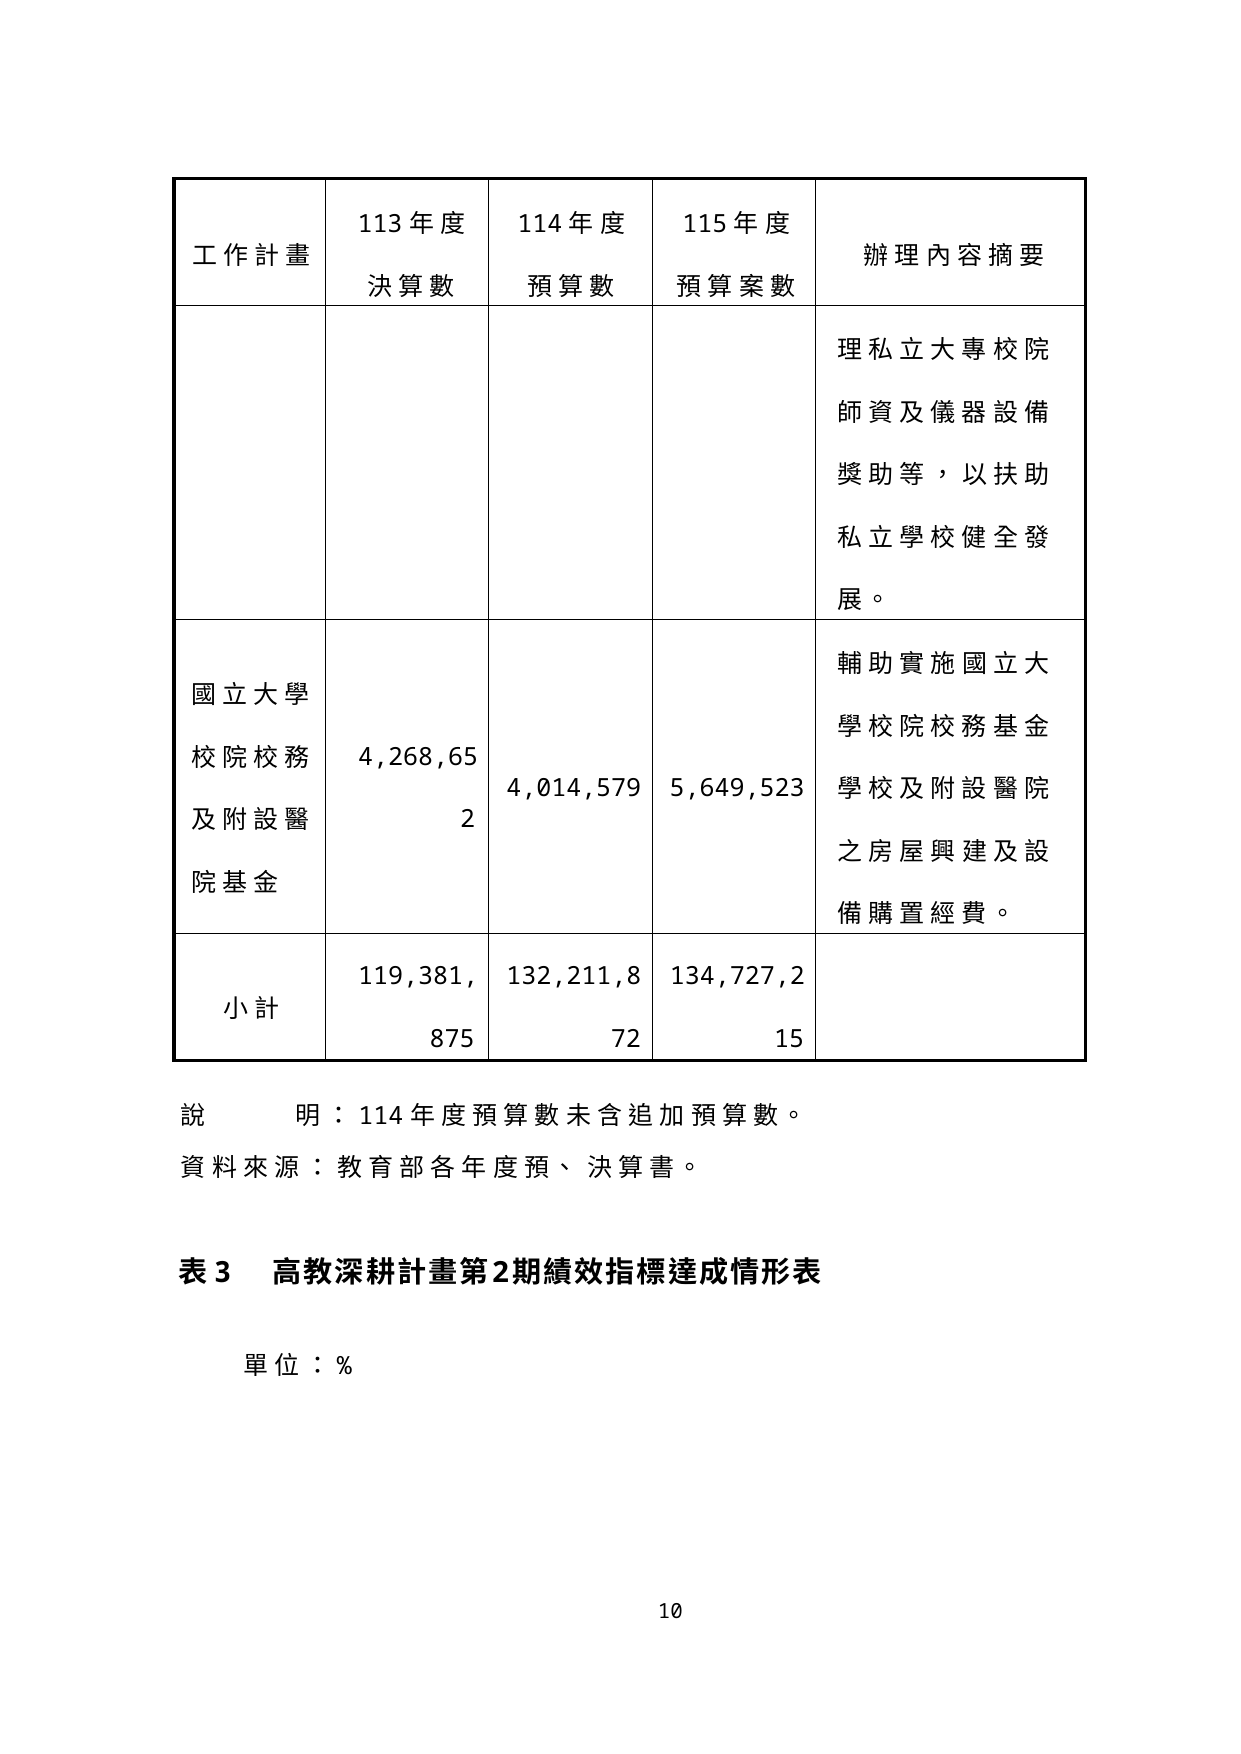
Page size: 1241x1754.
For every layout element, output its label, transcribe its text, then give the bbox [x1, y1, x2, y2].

table_cell 國立大學校院校務及附設醫院基金 [176, 620, 325, 932]
table_header 113年度 決算數 [326, 180, 488, 305]
text 表3 高教深耕計畫第2期績效指標達成情形表 單位：% [163, 1187, 1063, 1374]
table_cell 134,727,215 [653, 934, 815, 1058]
table_cell 132,211,872 [489, 934, 652, 1058]
text 說 明：114年度預算數未含追加預算數。 [177, 1062, 1063, 1124]
table_cell 4,014,579 [489, 620, 652, 932]
table_header 114年度 預算數 [489, 180, 652, 305]
table_header 工作計畫 [176, 180, 325, 305]
table_header 辦理內容摘要 [816, 180, 1084, 305]
table_cell 小計 [176, 934, 325, 1058]
table_header 115年度 預算案數 [653, 180, 815, 305]
table_cell 119,381,875 [326, 934, 488, 1058]
table_cell 5,649,523 [653, 620, 815, 932]
table_cell [816, 934, 1084, 1058]
table_cell [176, 306, 325, 619]
table_cell [653, 306, 815, 619]
table_cell 輔助實施國立大學校院校務基金學校及附設醫院之房屋興建及設備購置經費。 [816, 620, 1084, 932]
table_cell 理私立大專校院師資及儀器設備獎助等，以扶助私立學校健全發展。 [816, 306, 1084, 619]
table_cell 4,268,652 [326, 620, 488, 932]
table_cell [326, 306, 488, 619]
table_cell [489, 306, 652, 619]
text 資料來源：教育部各年度預、決算書。 [177, 1124, 1063, 1187]
